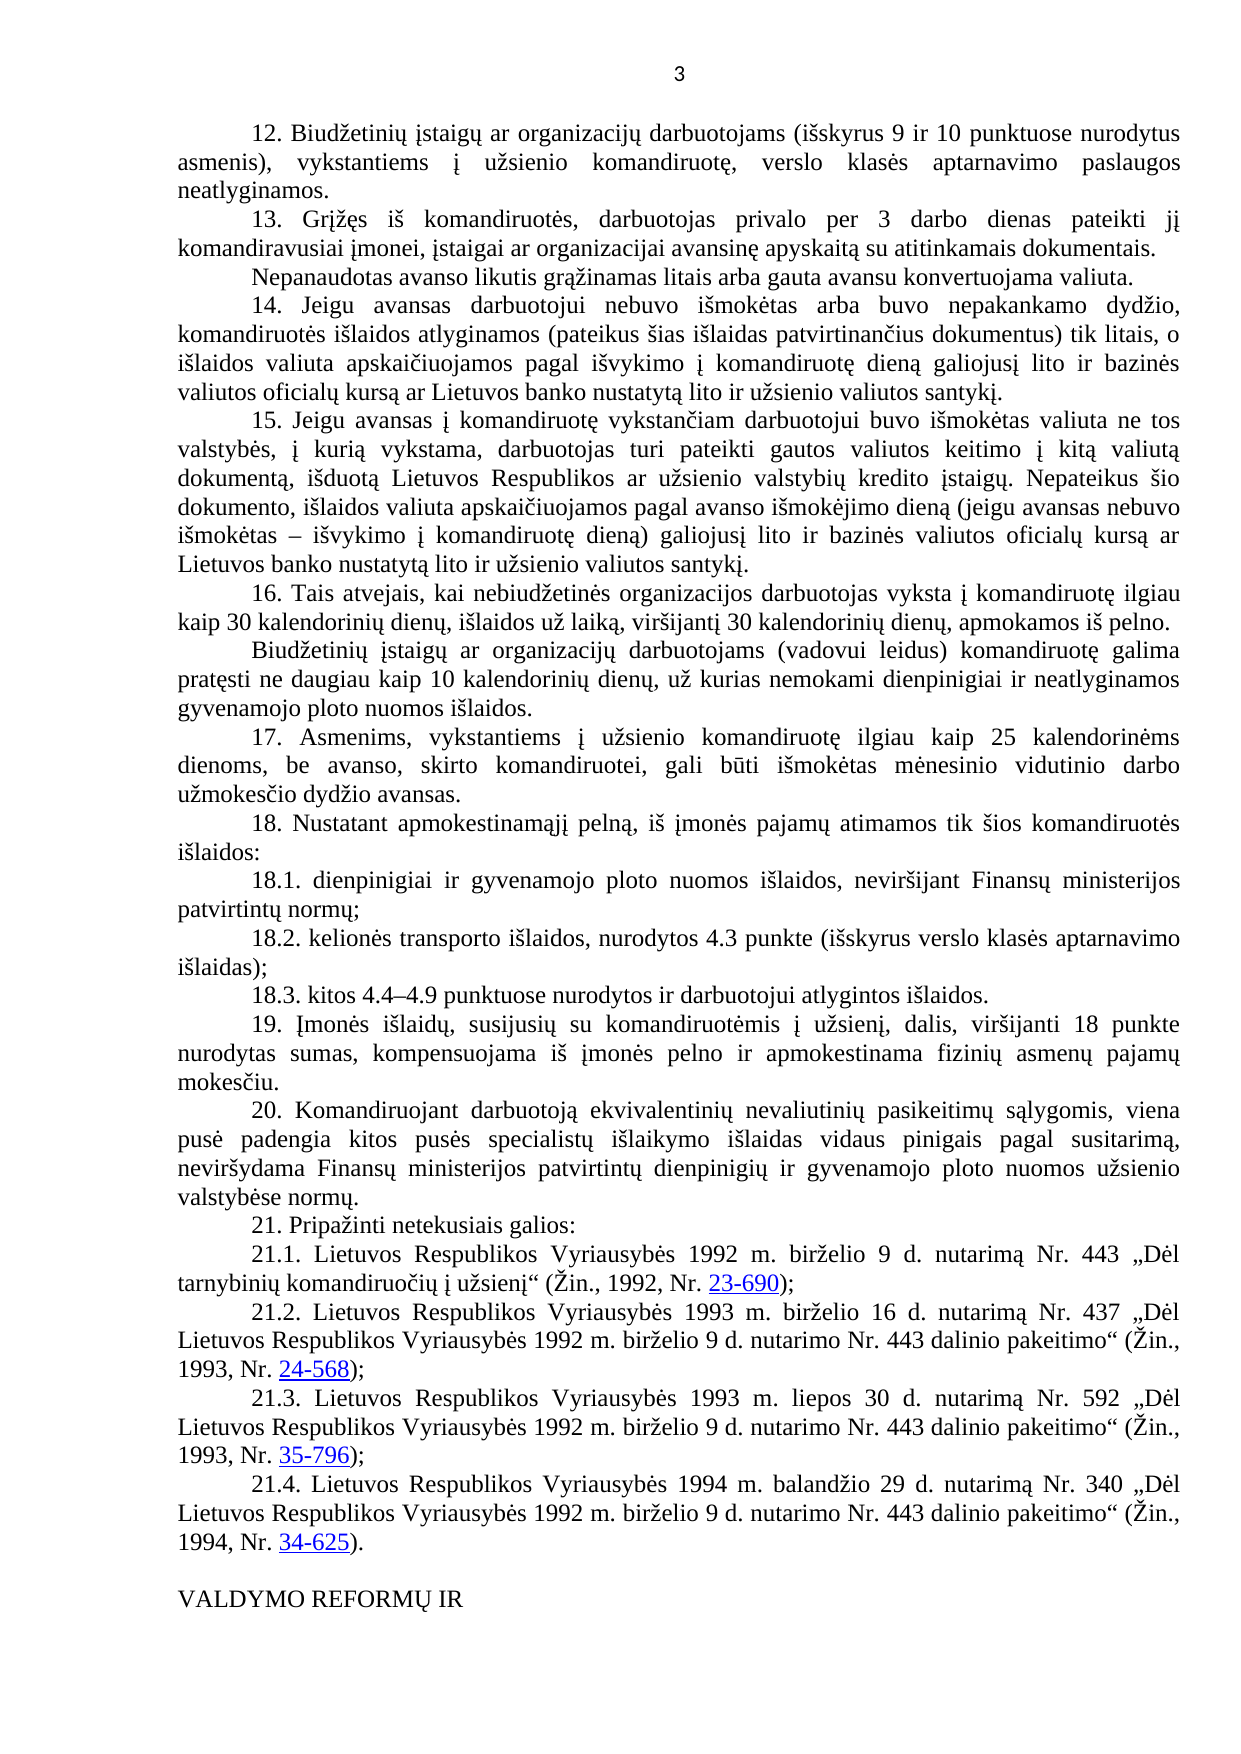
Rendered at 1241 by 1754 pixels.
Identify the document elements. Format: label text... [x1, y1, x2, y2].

text 21.3. Lietuvos Respublikos Vyriausybės 1993 m. liepos 30 d. nutarimą Nr. 592 „Dėl Lietuvos Respublikos Vyriausybės 1992 m. birželio 9 d. nutarimo Nr. 443 dalinio pakeitimo“ (Žin., 1993, Nr. 35-796); [177, 1383, 1181, 1469]
text Biudžetinių įstaigų ar organizacijų darbuotojams (vadovui leidus) komandiruotę galima pratęsti ne daugiau kaip 10 kalendorinių dienų, už kurias nemokami dienpinigiai ir neatlyginamos gyvenamojo ploto nuomos išlaidos. [177, 636, 1181, 722]
text VALDYMO REFORMŲ IR [177, 1584, 1181, 1613]
text 20. Komandiruojant darbuotoją ekvivalentinių nevaliutinių pasikeitimų sąlygomis, viena pusė padengia kitos pusės specialistų išlaikymo išlaidas vidaus pinigais pagal susitarimą, neviršydama Finansų ministerijos patvirtintų dienpinigių ir gyvenamojo ploto nuomos užsienio valstybėse normų. [177, 1096, 1181, 1211]
text 14. Jeigu avansas darbuotojui nebuvo išmokėtas arba buvo nepakankamo dydžio, komandiruotės išlaidos atlyginamos (pateikus šias išlaidas patvirtinančius dokumentus) tik litais, o išlaidos valiuta apskaičiuojamos pagal išvykimo į komandiruotę dieną galiojusį lito ir bazinės valiutos oficialų kursą ar Lietuvos banko nustatytą lito ir užsienio valiutos santykį. [177, 291, 1181, 406]
text 21.4. Lietuvos Respublikos Vyriausybės 1994 m. balandžio 29 d. nutarimą Nr. 340 „Dėl Lietuvos Respublikos Vyriausybės 1992 m. birželio 9 d. nutarimo Nr. 443 dalinio pakeitimo“ (Žin., 1994, Nr. 34-625). [177, 1469, 1181, 1556]
text 12. Biudžetinių įstaigų ar organizacijų darbuotojams (išskyrus 9 ir 10 punktuose nurodytus asmenis), vykstantiems į užsienio komandiruotę, verslo klasės aptarnavimo paslaugos neatlyginamos. [177, 118, 1181, 204]
text 21. Pripažinti netekusiais galios: [177, 1211, 1181, 1239]
text 21.2. Lietuvos Respublikos Vyriausybės 1993 m. birželio 16 d. nutarimą Nr. 437 „Dėl Lietuvos Respublikos Vyriausybės 1992 m. birželio 9 d. nutarimo Nr. 443 dalinio pakeitimo“ (Žin., 1993, Nr. 24-568); [177, 1297, 1181, 1383]
text 18. Nustatant apmokestinamąjį pelną, iš įmonės pajamų atimamos tik šios komandiruotės išlaidos: [177, 808, 1181, 866]
text 16. Tais atvejais, kai nebiudžetinės organizacijos darbuotojas vyksta į komandiruotę ilgiau kaip 30 kalendorinių dienų, išlaidos už laiką, viršijantį 30 kalendorinių dienų, apmokamos iš pelno. [177, 578, 1181, 636]
text 13. Grįžęs iš komandiruotės, darbuotojas privalo per 3 darbo dienas pateikti jį komandiravusiai įmonei, įstaigai ar organizacijai avansinę apyskaitą su atitinkamais dokumentais. [177, 204, 1181, 262]
text 15. Jeigu avansas į komandiruotę vykstančiam darbuotojui buvo išmokėtas valiuta ne tos valstybės, į kurią vykstama, darbuotojas turi pateikti gautos valiutos keitimo į kitą valiutą dokumentą, išduotą Lietuvos Respublikos ar užsienio valstybių kredito įstaigų. Nepateikus šio dokumento, išlaidos valiuta apskaičiuojamos pagal avanso išmokėjimo dieną (jeigu avansas nebuvo išmokėtas – išvykimo į komandiruotę dieną) galiojusį lito ir bazinės valiutos oficialų kursą ar Lietuvos banko nustatytą lito ir užsienio valiutos santykį. [177, 406, 1181, 578]
text 21.1. Lietuvos Respublikos Vyriausybės 1992 m. birželio 9 d. nutarimą Nr. 443 „Dėl tarnybinių komandiruočių į užsienį“ (Žin., 1992, Nr. 23-690); [177, 1239, 1181, 1297]
text 18.1. dienpinigiai ir gyvenamojo ploto nuomos išlaidos, neviršijant Finansų ministerijos patvirtintų normų; [177, 866, 1181, 923]
text 19. Įmonės išlaidų, susijusių su komandiruotėmis į užsienį, dalis, viršijanti 18 punkte nurodytas sumas, kompensuojama iš įmonės pelno ir apmokestinama fizinių asmenų pajamų mokesčiu. [177, 1009, 1181, 1096]
text 18.3. kitos 4.4–4.9 punktuose nurodytos ir darbuotojui atlygintos išlaidos. [177, 981, 1181, 1009]
text 18.2. kelionės transporto išlaidos, nurodytos 4.3 punkte (išskyrus verslo klasės aptarnavimo išlaidas); [177, 923, 1181, 981]
text 17. Asmenims, vykstantiems į užsienio komandiruotę ilgiau kaip 25 kalendorinėms dienoms, be avanso, skirto komandiruotei, gali būti išmokėtas mėnesinio vidutinio darbo užmokesčio dydžio avansas. [177, 722, 1181, 808]
text Nepanaudotas avanso likutis grąžinamas litais arba gauta avansu konvertuojama valiuta. [177, 262, 1181, 291]
